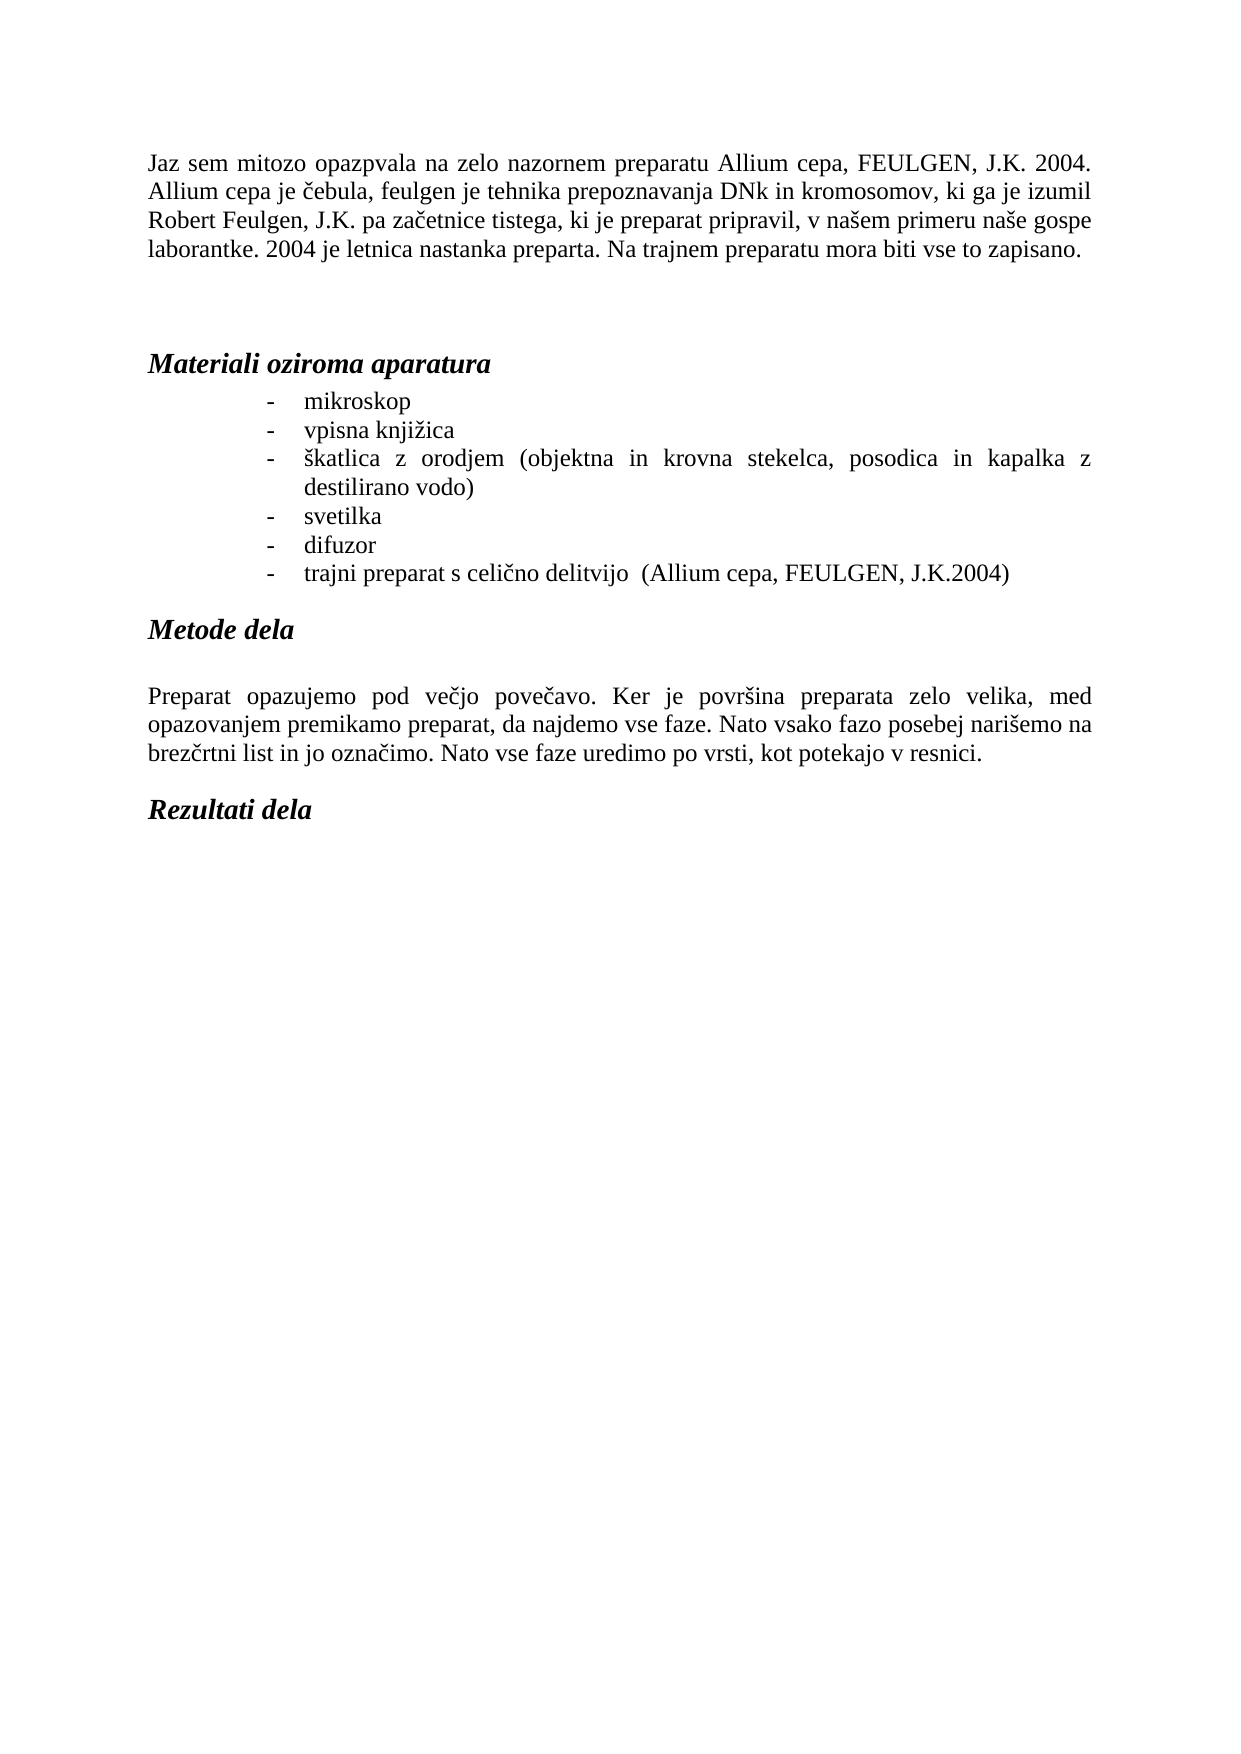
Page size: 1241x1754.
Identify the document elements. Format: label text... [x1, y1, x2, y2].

text Preparat opazujemo pod večjo povečavo. Ker je površina preparata zelo velika, med opazovanjem premikamo preparat, da najdemo vse faze. Nato vsako fazo posebej narišemo na brezčrtni list in jo označimo. Nato vse faze uredimo po vrsti, kot potekajo v resnici. [148, 681, 1093, 767]
list svetilka [266, 501, 1093, 530]
list mikroskop [266, 386, 1093, 415]
list škatlica z orodjem (objektna in krovna stekelca, posodica in kapalka z destilirano vodo) [266, 443, 1093, 501]
subtitle Rezultati dela [148, 792, 1093, 826]
list difuzor [266, 530, 1093, 558]
text Jaz sem mitozo opazpvala na zelo nazornem preparatu Allium cepa, FEULGEN, J.K. 2004. Allium cepa je čebula, feulgen je tehnika prepoznavanja DNk in kromosomov, ki ga je izumil Robert Feulgen, J.K. pa začetnice tistega, ki je preparat pripravil, v našem primeru naše gospe laborantke. 2004 je letnica nastanka preparta. Na trajnem preparatu mora biti vse to zapisano. [148, 148, 1093, 263]
subtitle Metode dela [148, 612, 1093, 646]
list trajni preparat s celično delitvijo (Allium cepa, FEULGEN, J.K.2004) [266, 558, 1093, 587]
subtitle Materiali oziroma aparatura [148, 346, 1093, 380]
list vpisna knjižica [266, 415, 1093, 443]
